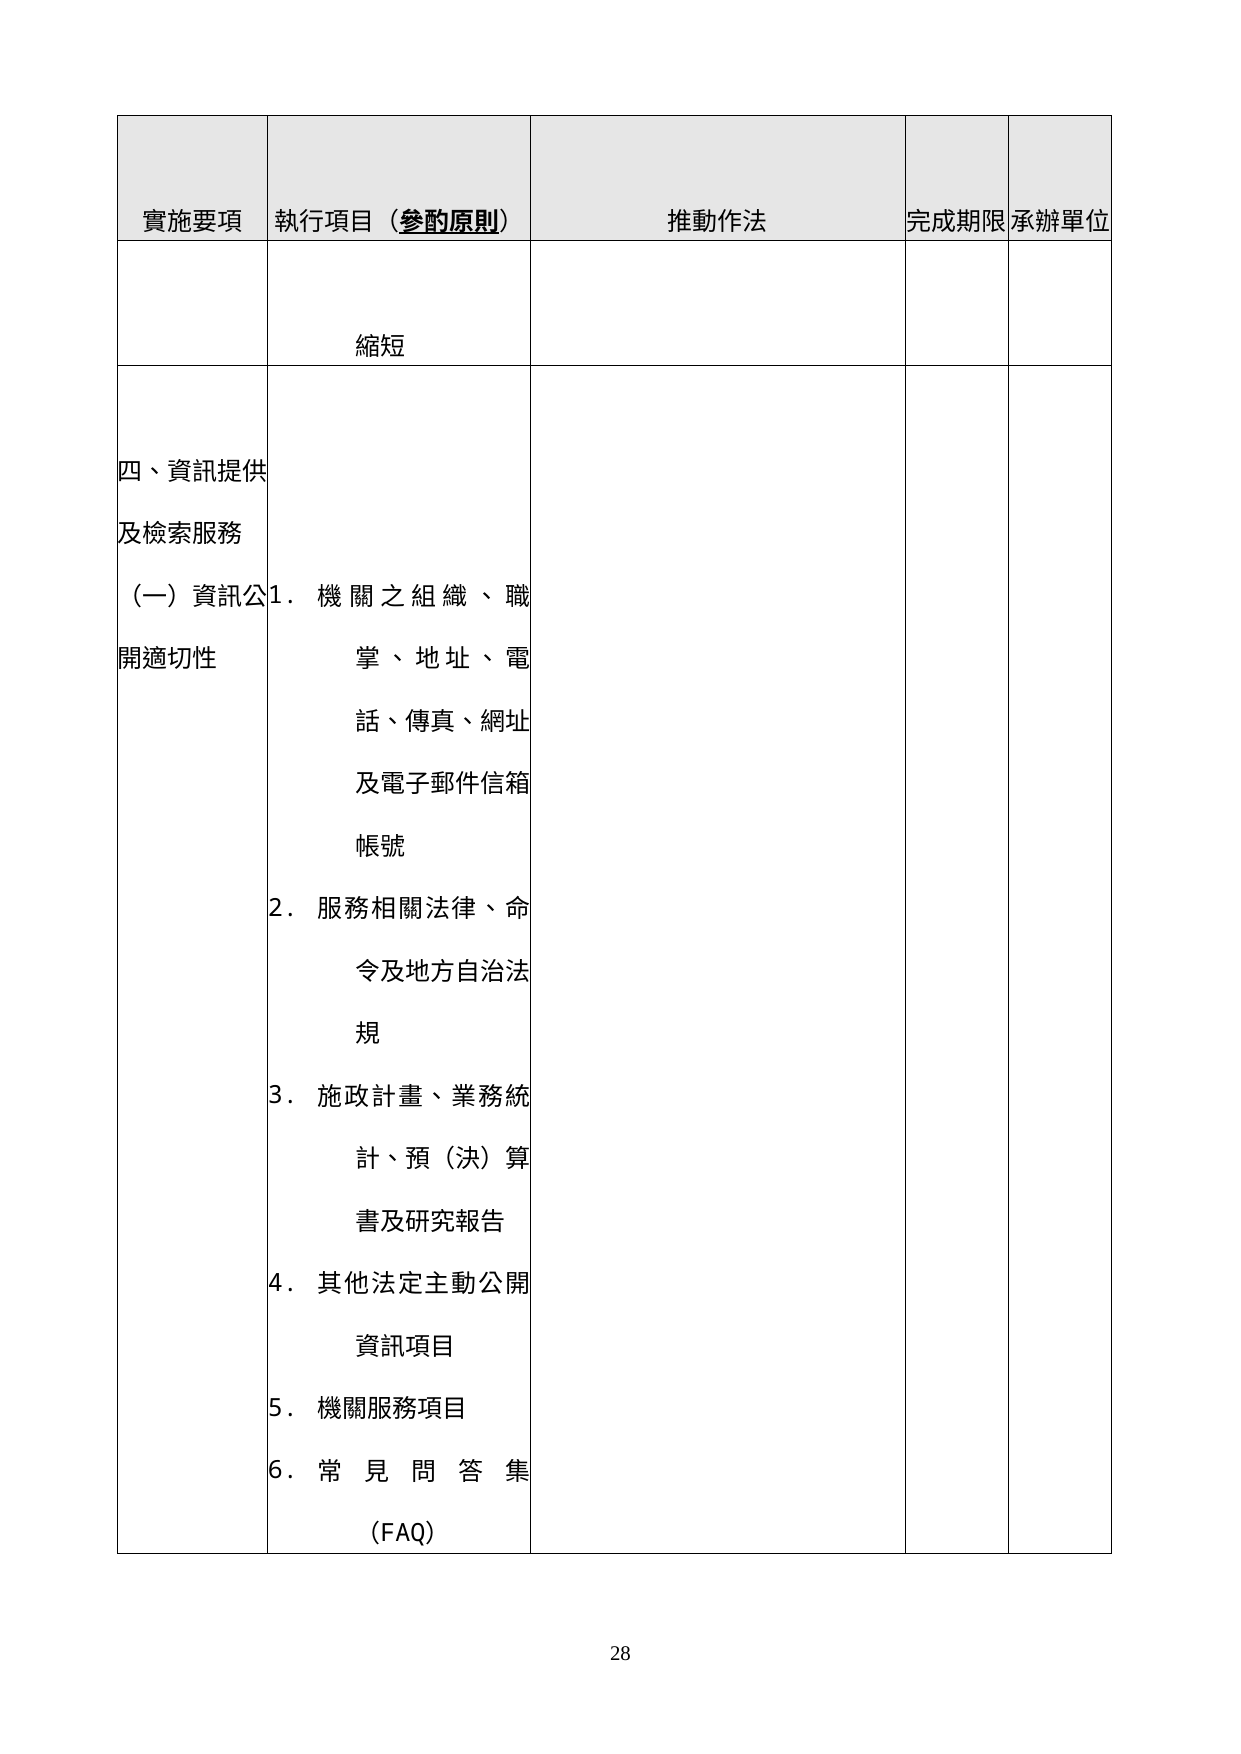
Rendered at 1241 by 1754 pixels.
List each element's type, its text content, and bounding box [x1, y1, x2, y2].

table_cell [1009, 241, 1111, 365]
table_cell [1009, 366, 1111, 1552]
table_header 推動作法 [531, 116, 905, 240]
table_cell 機關之組織、職掌、地址、電話、傳真、網址及電子郵件信箱帳號 服務相關法律、命令及地方自治法規 施政計畫、業務統計、預（決）算書及研究報告 其他法定主動公開資訊項目 機關服務項目 常見問答集（FAQ） 機關活動 機關文宣品（如宣導手冊、為民服務白皮書）及出版品 [268, 366, 530, 1552]
table_cell [118, 241, 267, 365]
table_header 執行項目（參酌原則） [268, 116, 530, 240]
table_cell [531, 241, 905, 365]
table_cell 四、資訊提供及檢索服務 （一）資訊公開適切性 [118, 366, 267, 1552]
table_header 實施要項 [118, 116, 267, 240]
table_cell [531, 366, 905, 1552]
table_cell [906, 366, 1008, 1552]
table_header 承辦單位 [1009, 116, 1111, 240]
table_cell 設有民眾意見及抱怨處理機制 民眾意見及抱怨處理時間縮短 民眾意見及抱怨處理滿意度提升 提供後續追蹤處理 設有新聞輿論快速回應機制 新聞輿論回應時間縮短 [268, 241, 530, 365]
table_cell [906, 241, 1008, 365]
table_header 完成期限 [906, 116, 1008, 240]
